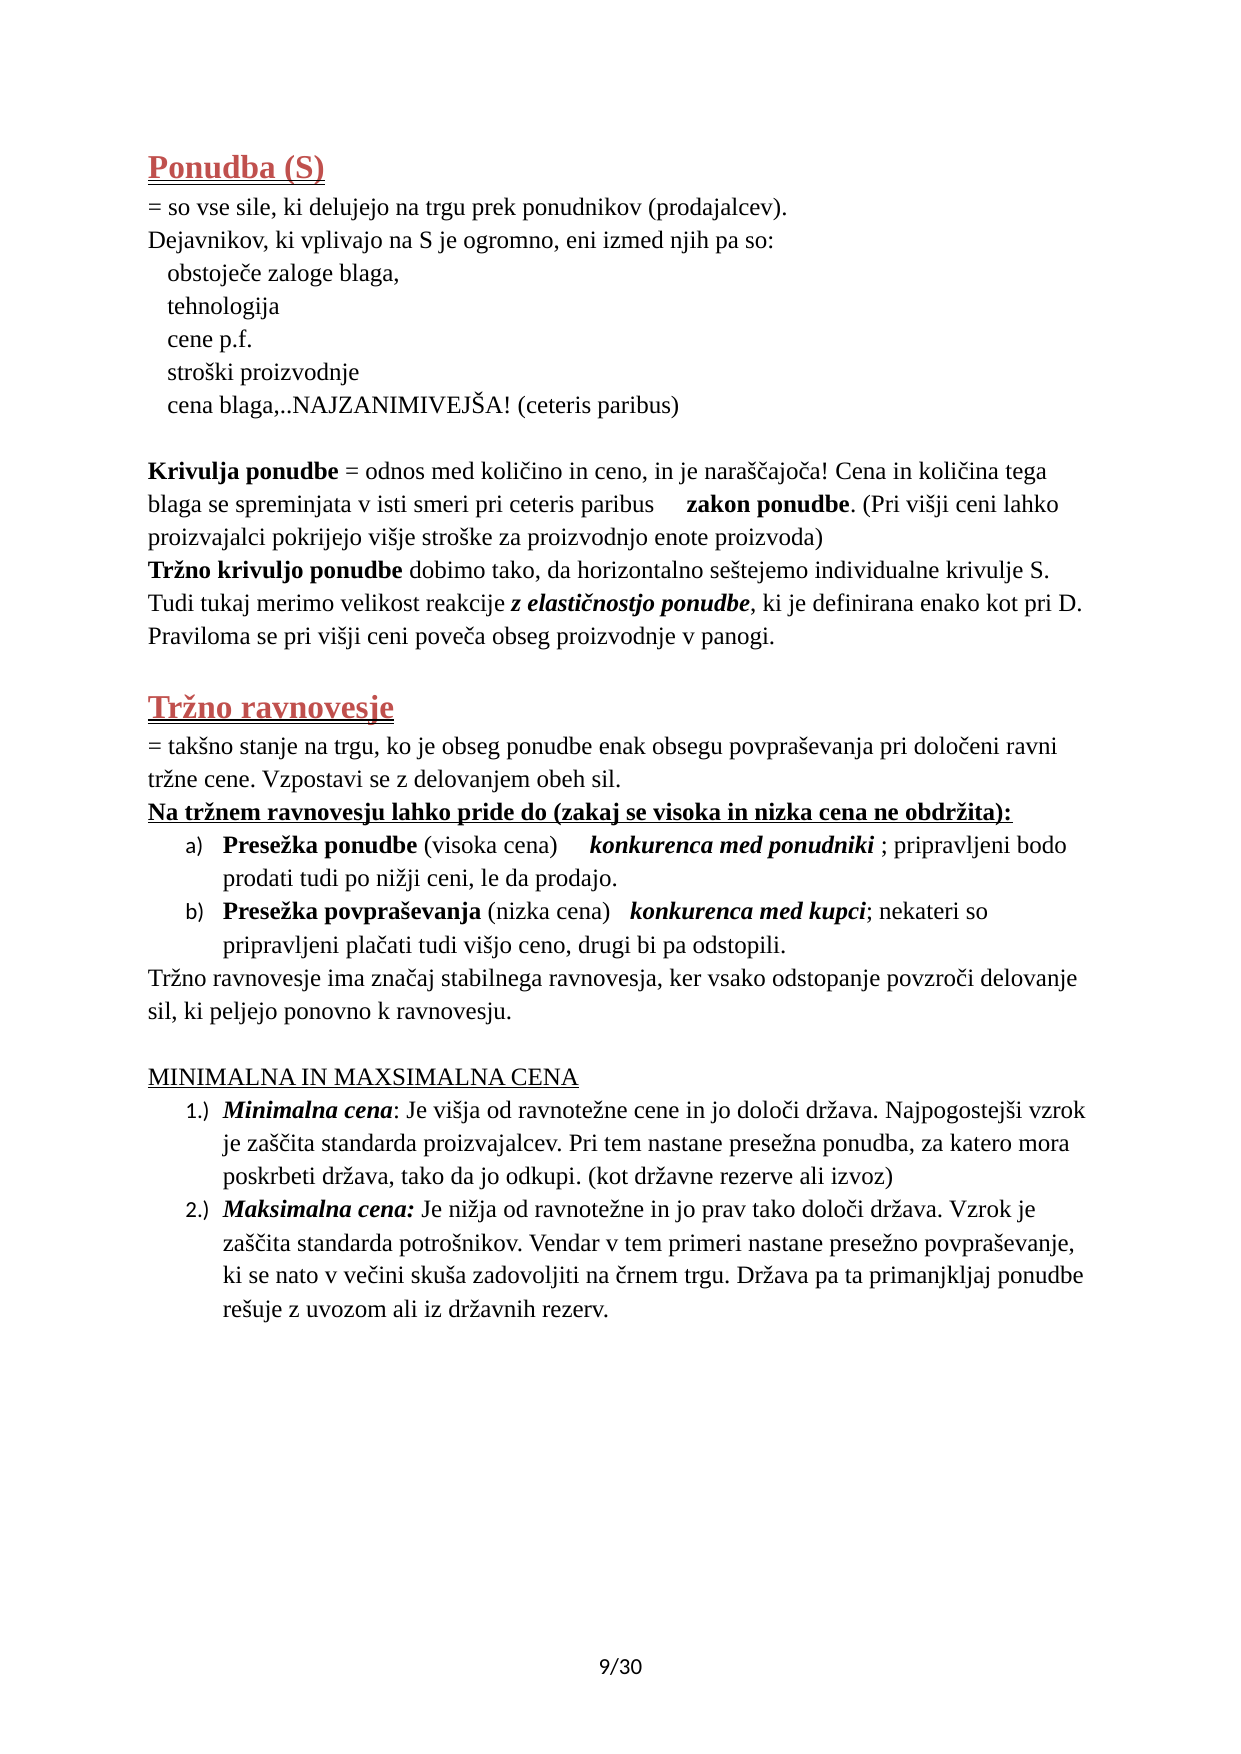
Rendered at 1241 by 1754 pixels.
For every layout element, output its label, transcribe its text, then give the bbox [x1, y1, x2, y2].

list Maksimalna cena: Je nižja od ravnotežne in jo prav tako določi država. Vzrok je zaščita standarda potrošnikov. Vendar v tem primeri nastane presežno povpraševanje, ki se nato v večini skuša zadovoljiti na črnem trgu. Država pa ta primanjkljaj ponudbe rešuje z uvozom ali iz državnih rezerv. [185, 1194, 1093, 1322]
list Presežka povpraševanja (nizka cena)konkurenca med kupci; nekateri so pripravljeni plačati tudi višjo ceno, drugi bi pa odstopili. [185, 896, 1093, 958]
text Na tržnem ravnovesju lahko pride do (zakaj se visoka in nizka cena ne obdržita): [148, 797, 1093, 826]
text MINIMALNA IN MAXSIMALNA CENA [148, 1062, 1093, 1091]
list Presežka ponudbe (visoka cena)  konkurenca med ponudniki ; pripravljeni bodo prodati tudi po nižji ceni, le da prodajo. [185, 830, 1093, 892]
text Ponudba (S) [148, 148, 1093, 186]
text cene p.f. [148, 324, 1093, 352]
text tehnologija [148, 291, 1093, 319]
text Tržno ravnovesje [148, 687, 1093, 725]
text obstoječe zaloge blaga, [148, 258, 1093, 286]
text = so vse sile, ki delujejo na trgu prek ponudnikov (prodajalcev). [148, 192, 1093, 220]
text = takšno stanje na trgu, ko je obseg ponudbe enak obsegu povpraševanja pri določeni ravni tržne cene. Vzpostavi se z delovanjem obeh sil. [148, 731, 1093, 793]
text stroški proizvodnje [148, 357, 1093, 386]
text Dejavnikov, ki vplivajo na S je ogromno, eni izmed njih pa so: [148, 225, 1093, 253]
text Tudi tukaj merimo velikost reakcije z elastičnostjo ponudbe, ki je definirana enako kot pri D. [148, 588, 1093, 617]
list Minimalna cena: Je višja od ravnotežne cene in jo določi država. Najpogostejši vzrok je zaščita standarda proizvajalcev. Pri tem nastane presežna ponudba, za katero mora poskrbeti država, tako da jo odkupi. (kot državne rezerve ali izvoz) [185, 1095, 1093, 1190]
text Krivulja ponudbe = odnos med količino in ceno, in je naraščajoča! Cena in količina tega blaga se spreminjata v isti smeri pri ceteris paribus  zakon ponudbe. (Pri višji ceni lahko proizvajalci pokrijejo višje stroške za proizvodnjo enote proizvoda) [148, 456, 1093, 551]
text Tržno ravnovesje ima značaj stabilnega ravnovesja, ker vsako odstopanje povzroči delovanje sil, ki peljejo ponovno k ravnovesju. [148, 963, 1093, 1024]
text Tržno krivuljo ponudbe dobimo tako, da horizontalno seštejemo individualne krivulje S. [148, 555, 1093, 584]
text Praviloma se pri višji ceni poveča obseg proizvodnje v panogi. [148, 621, 1093, 650]
text cena blaga,..NAJZANIMIVEJŠA! (ceteris paribus) [148, 390, 1093, 418]
